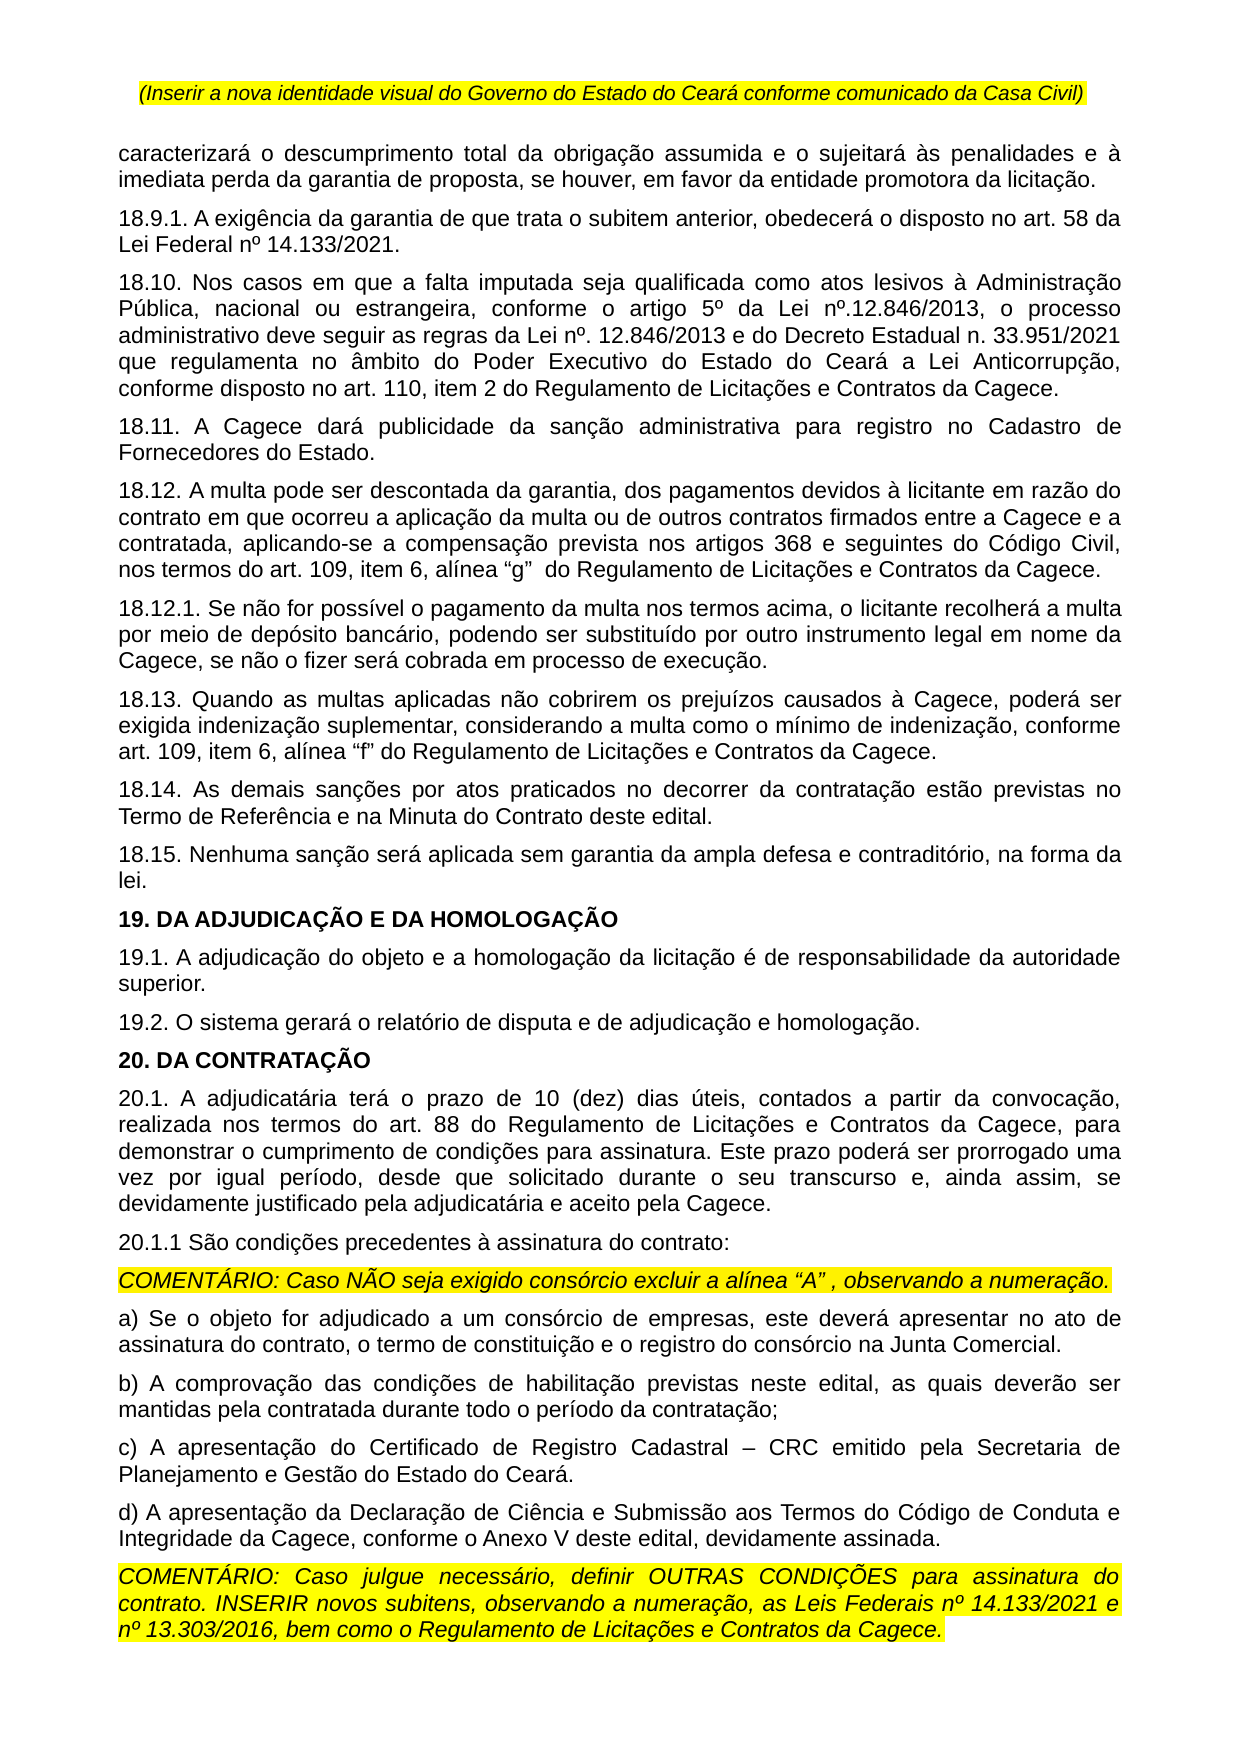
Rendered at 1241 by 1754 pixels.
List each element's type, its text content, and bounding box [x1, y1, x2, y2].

text 18.11. A Cagece dará publicidade da sanção administrativa para registro no Cadastro de Fornecedores do Estado. [118, 413, 1122, 465]
text b) A comprovação das condições de habilitação previstas neste edital, as quais deverão ser mantidas pela contratada durante todo o período da contratação; [118, 1369, 1122, 1422]
text 18.14. As demais sanções por atos praticados no decorrer da contratação estão previstas no Termo de Referência e na Minuta do Contrato deste edital. [118, 776, 1122, 829]
text 18.12.1. Se não for possível o pagamento da multa nos termos acima, o licitante recolherá a multa por meio de depósito bancário, podendo ser substituído por outro instrumento legal em nome da Cagece, se não o fizer será cobrada em processo de execução. [118, 594, 1122, 674]
text 18.15. Nenhuma sanção será aplicada sem garantia da ampla defesa e contraditório, na forma da lei. [118, 841, 1122, 894]
text a) Se o objeto for adjudicado a um consórcio de empresas, este deverá apresentar no ato de assinatura do contrato, o termo de constituição e o registro do consórcio na Junta Comercial. [118, 1305, 1122, 1358]
text 18.13. Quando as multas aplicadas não cobrirem os prejuízos causados à Cagece, poderá ser exigida indenização suplementar, considerando a multa como o mínimo de indenização, conforme art. 109, item 6, alínea “f” do Regulamento de Licitações e Contratos da Cagece. [118, 686, 1122, 764]
text d) A apresentação da Declaração de Ciência e Submissão aos Termos do Código de Conduta e Integridade da Cagece, conforme o Anexo V deste edital, devidamente assinada. [118, 1499, 1122, 1551]
text 20.1. A adjudicatária terá o prazo de 10 (dez) dias úteis, contados a partir da convocação, realizada nos termos do art. 88 do Regulamento de Licitações e Contratos da Cagece, para demonstrar o cumprimento de condições para assinatura. Este prazo poderá ser prorrogado uma vez por igual período, desde que solicitado durante o seu transcurso e, ainda assim, se devidamente justificado pela adjudicatária e aceito pela Cagece. [118, 1085, 1122, 1217]
subtitle 20. DA CONTRATAÇÃO [118, 1047, 1122, 1073]
text 20.1.1 São condições precedentes à assinatura do contrato: [118, 1228, 1122, 1255]
text c) A apresentação do Certificado de Registro Cadastral – CRC emitido pela Secretaria de Planejamento e Gestão do Estado do Ceará. [118, 1434, 1122, 1487]
text 19.1. A adjudicação do objeto e a homologação da licitação é de responsabilidade da autoridade superior. [118, 944, 1122, 997]
text 18.10. Nos casos em que a falta imputada seja qualificada como atos lesivos à Administração Pública, nacional ou estrangeira, conforme o artigo 5º da Lei nº.12.846/2013, o processo administrativo deve seguir as regras da Lei nº. 12.846/2013 e do Decreto Estadual n. 33.951/2021 que regulamenta no âmbito do Poder Executivo do Estado do Ceará a Lei Anticorrupção, conforme disposto no art. 110, item 2 do Regulamento de Licitações e Contratos da Cagece. [118, 269, 1122, 401]
subtitle 19. DA ADJUDICAÇÃO E DA HOMOLOGAÇÃO [118, 906, 1122, 932]
text 19.2. O sistema gerará o relatório de disputa e de adjudicação e homologação. [118, 1008, 1122, 1035]
text COMENTÁRIO: Caso julgue necessário, definir OUTRAS CONDIÇÕES para assinatura do contrato. INSERIR novos subitens, observando a numeração, as Leis Federais nº 14.133/2021 e nº 13.303/2016, bem como o Regulamento de Licitações e Contratos da Cagece. [118, 1563, 1122, 1642]
text caracterizará o descumprimento total da obrigação assumida e o sujeitará às penalidades e à imediata perda da garantia de proposta, se houver, em favor da entidade promotora da licitação. [118, 140, 1122, 193]
text 18.9.1. A exigência da garantia de que trata o subitem anterior, obedecerá o disposto no art. 58 da Lei Federal nº 14.133/2021. [118, 204, 1122, 257]
text 18.12. A multa pode ser descontada da garantia, dos pagamentos devidos à licitante em razão do contrato em que ocorreu a aplicação da multa ou de outros contratos firmados entre a Cagece e a contratada, aplicando-se a compensação prevista nos artigos 368 e seguintes do Código Civil, nos termos do art. 109, item 6, alínea “g” do Regulamento de Licitações e Contratos da Cagece. [118, 477, 1122, 583]
text COMENTÁRIO: Caso NÃO seja exigido consórcio excluir a alínea “A” , observando a numeração. [118, 1267, 1122, 1293]
